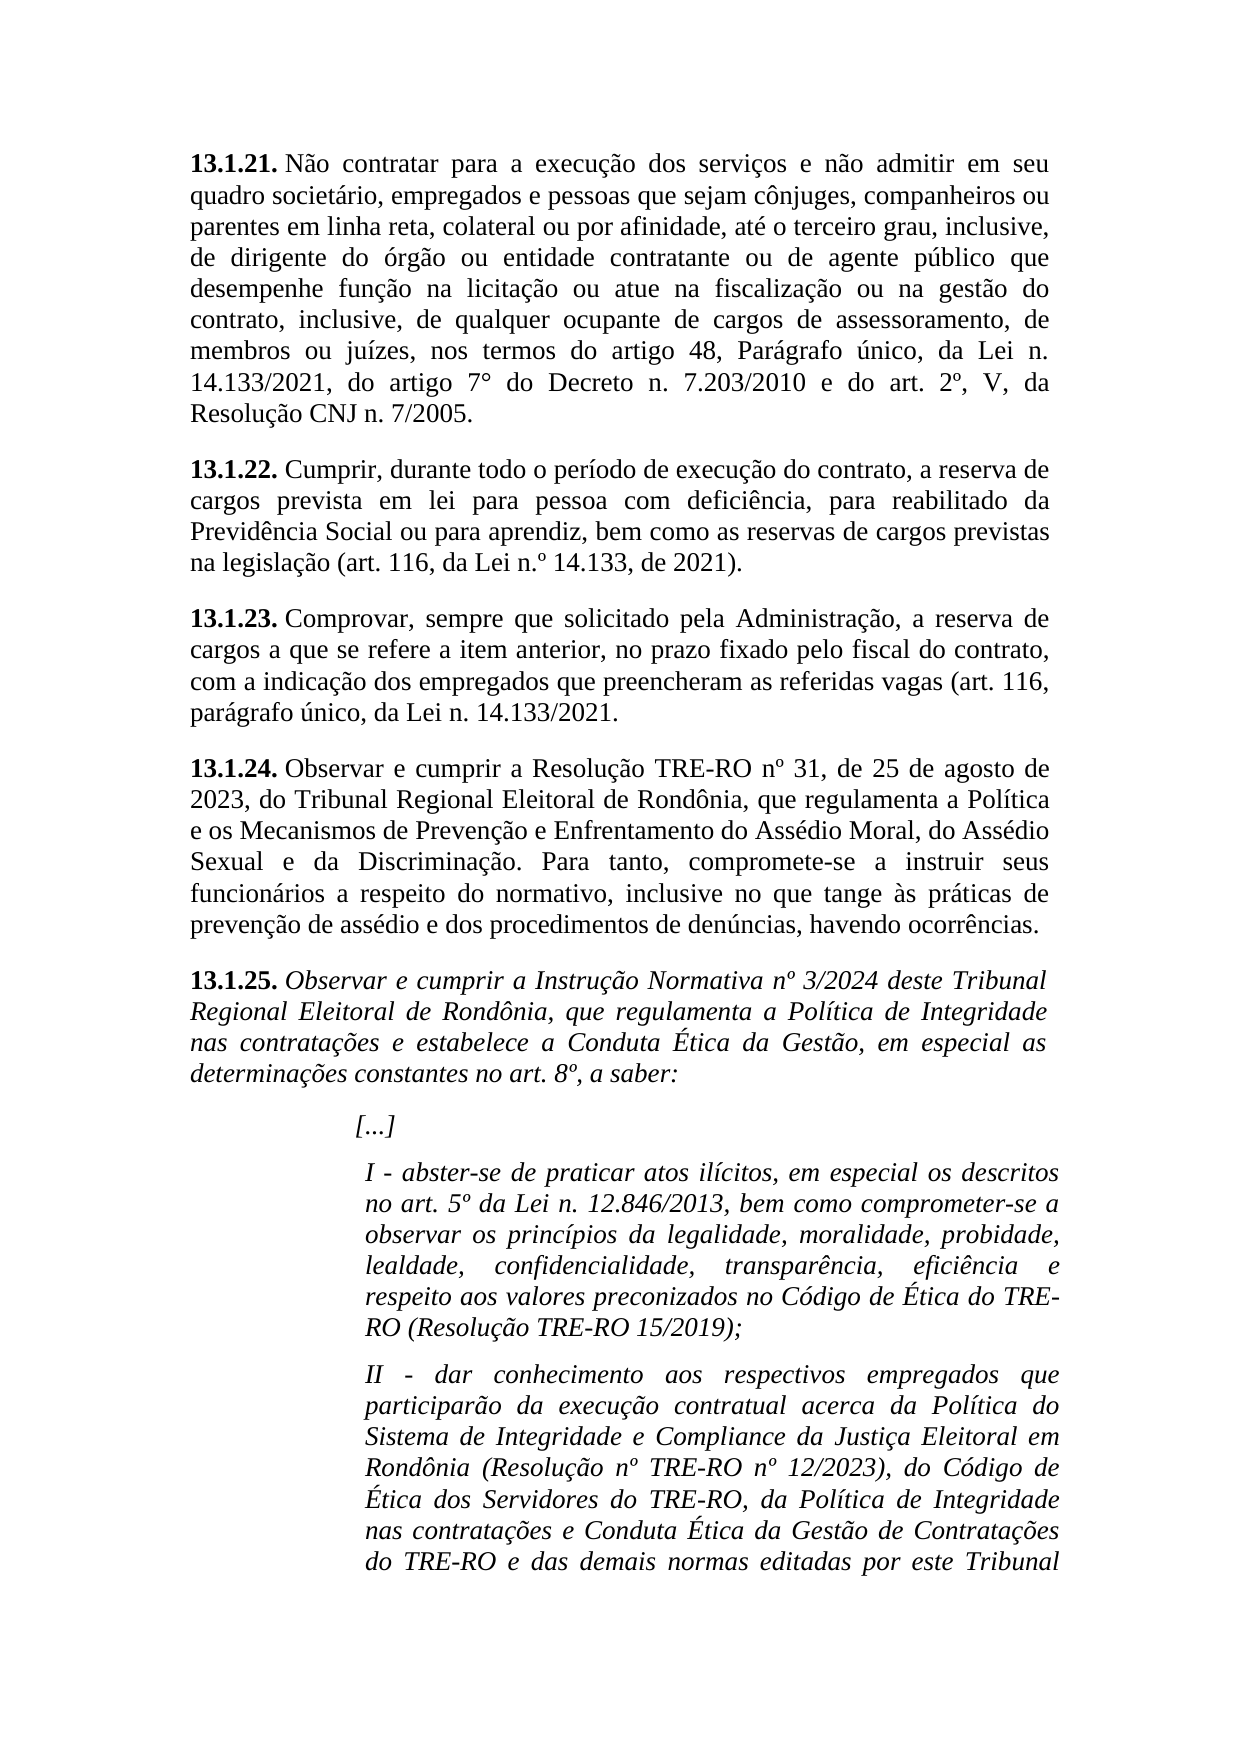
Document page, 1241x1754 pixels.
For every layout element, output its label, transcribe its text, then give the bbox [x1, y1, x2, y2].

text 13.1.23. Comprovar, sempre que solicitado pela Administração, a reserva de cargos a que se refere a item anterior, no prazo fixado pelo fiscal do contrato, com a indicação dos empregados que preencheram as referidas vagas (art. 116, parágrafo único, da Lei n. 14.133/2021. [190, 602, 1051, 727]
text [...] [177, 1109, 1063, 1140]
text I - abster-se de praticar atos ilícitos, em especial os descritos no art. 5º da Lei n. 12.846/2013, bem como comprometer-se a observar os princípios da legalidade, moralidade, probidade, lealdade, confidencialidade, transparência, eficiência e respeito aos valores preconizados no Código de Ética do TRE-RO (Resolução TRE-RO 15/2019); [365, 1156, 1063, 1342]
text 13.1.24. Observar e cumprir a Resolução TRE-RO nº 31, de 25 de agosto de 2023, do Tribunal Regional Eleitoral de Rondônia, que regulamenta a Política e os Mecanismos de Prevenção e Enfrentamento do Assédio Moral, do Assédio Sexual e da Discriminação. Para tanto, compromete-se a instruir seus funcionários a respeito do normativo, inclusive no que tange às práticas de prevenção de assédio e dos procedimentos de denúncias, havendo ocorrências. [190, 752, 1051, 939]
text 13.1.25. Observar e cumprir a Instrução Normativa nº 3/2024 deste Tribunal Regional Eleitoral de Rondônia, que regulamenta a Política de Integridade nas contratações e estabelece a Conduta Ética da Gestão, em especial as determinações constantes no art. 8º, a saber: [190, 964, 1051, 1088]
text 13.1.22. Cumprir, durante todo o período de execução do contrato, a reserva de cargos prevista em lei para pessoa com deficiência, para reabilitado da Previdência Social ou para aprendiz, bem como as reservas de cargos previstas na legislação (art. 116, da Lei n.º 14.133, de 2021). [190, 453, 1051, 577]
text II - dar conhecimento aos respectivos empregados que participarão da execução contratual acerca da Política do Sistema de Integridade e Compliance da Justiça Eleitoral em Rondônia (Resolução nº TRE-RO nº 12/2023), do Código de Ética dos Servidores do TRE-RO, da Política de Integridade nas contratações e Conduta Ética da Gestão de Contratações do TRE-RO e das demais normas editadas por este Tribunal [365, 1358, 1063, 1576]
text 13.1.21. Não contratar para a execução dos serviços e não admitir em seu quadro societário, empregados e pessoas que sejam cônjuges, companheiros ou parentes em linha reta, colateral ou por afinidade, até o terceiro grau, inclusive, de dirigente do órgão ou entidade contratante ou de agente público que desempenhe função na licitação ou atue na fiscalização ou na gestão do contrato, inclusive, de qualquer ocupante de cargos de assessoramento, de membros ou juízes, nos termos do artigo 48, Parágrafo único, da Lei n. 14.133/2021, do artigo 7° do Decreto n. 7.203/2010 e do art. 2º, V, da Resolução CNJ n. 7/2005. [190, 148, 1051, 428]
